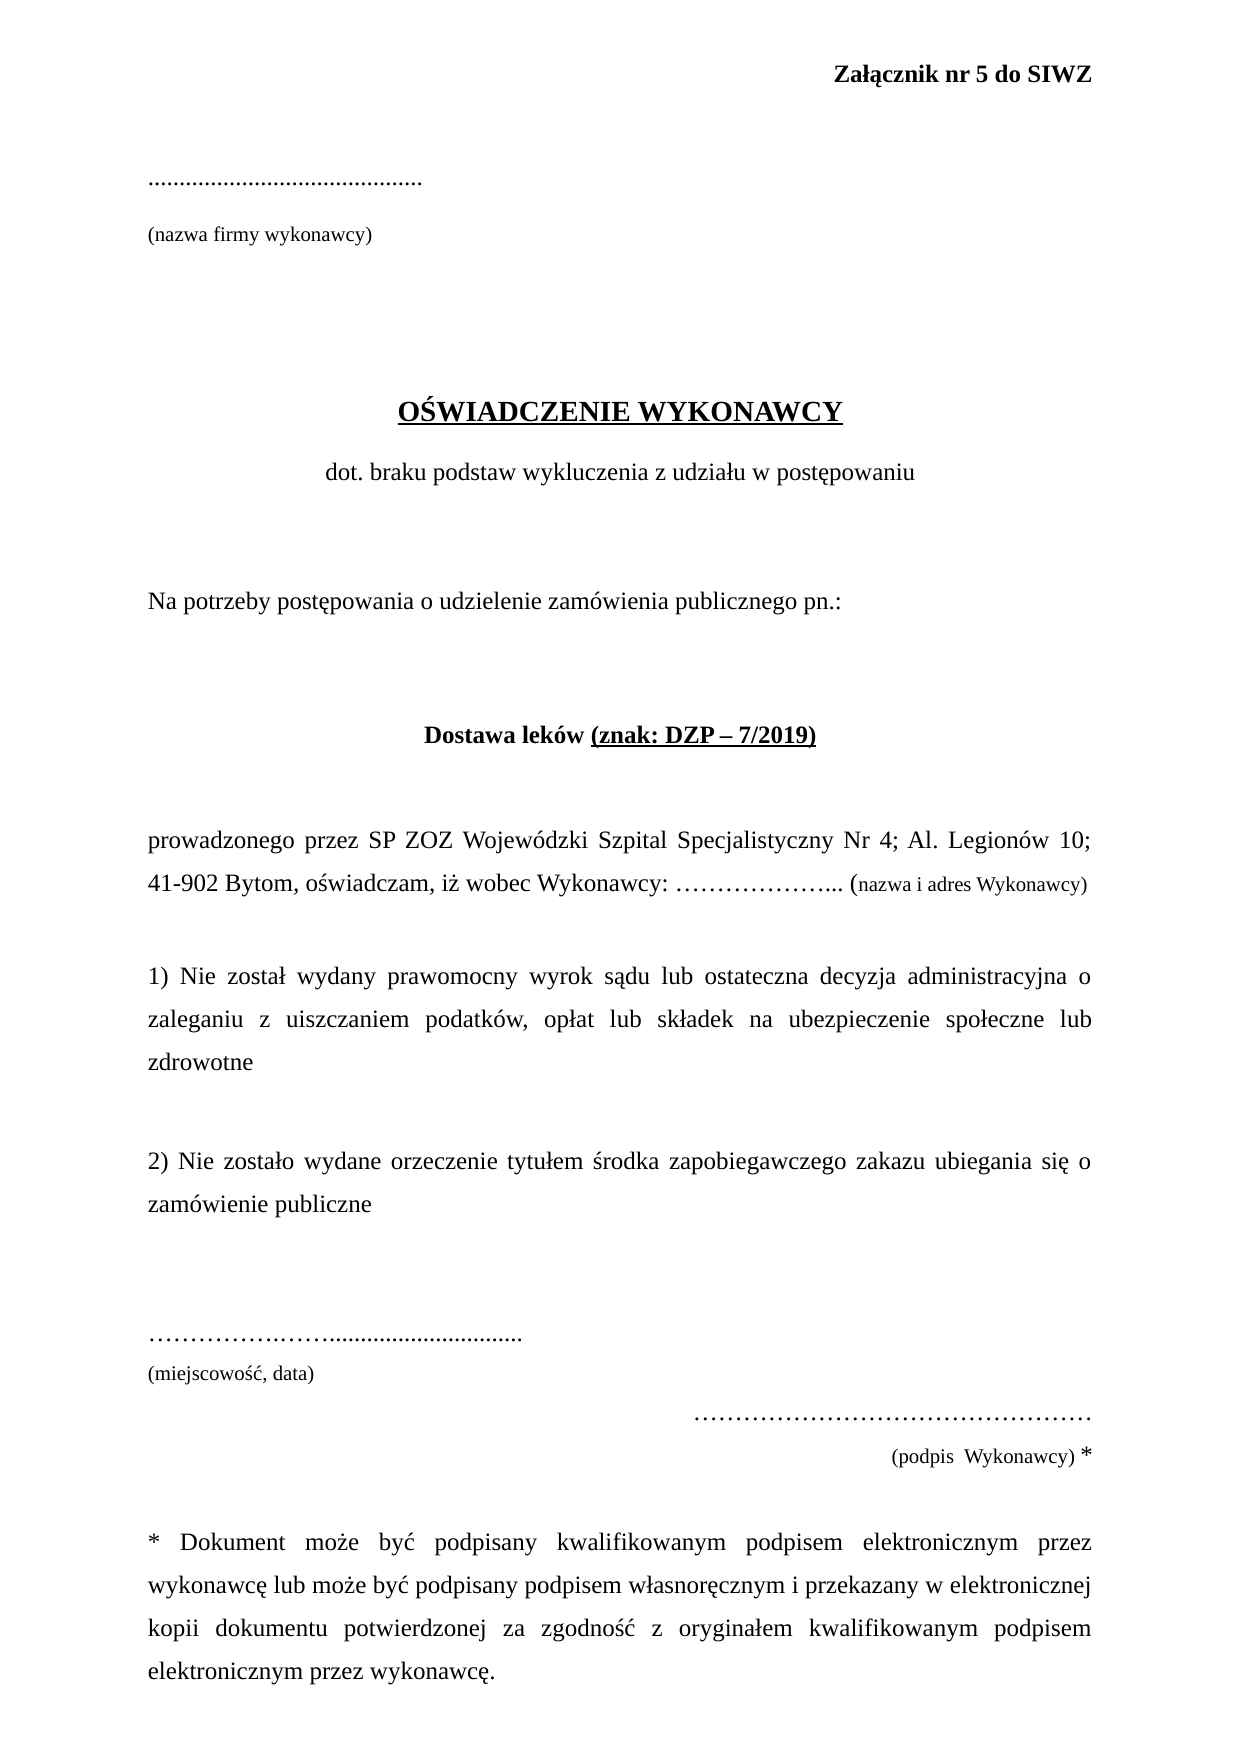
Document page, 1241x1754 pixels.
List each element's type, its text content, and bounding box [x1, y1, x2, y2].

text Załącznik nr 5 do SIWZ [148, 59, 1092, 88]
text 2) Nie zostało wydane orzeczenie tytułem środka zapobiegawczego zakazu ubiegania się o zamówienie publiczne [148, 1146, 1092, 1218]
text * Dokument może być podpisany kwalifikowanym podpisem elektronicznym przez wykonawcę lub może być podpisany podpisem własnoręcznym i przekazany w elektronicznej kopii dokumentu potwierdzonej za zgodność z oryginałem kwalifikowanym podpisem elektronicznym przez wykonawcę. [148, 1527, 1092, 1685]
text Na potrzeby postępowania o udzielenie zamówienia publicznego pn.: [148, 586, 1092, 615]
text 1) Nie został wydany prawomocny wyrok sądu lub ostateczna decyzja administracyjna o zaleganiu z uiszczaniem podatków, opłat lub składek na ubezpieczenie społeczne lub zdrowotne [148, 961, 1092, 1076]
text ………………………………………… [148, 1397, 1092, 1426]
text OŚWIADCZENIE WYKONAWCY [148, 394, 1092, 428]
text (nazwa firmy wykonawcy) [148, 222, 1092, 246]
text prowadzonego przez SP ZOZ Wojewódzki Szpital Specjalistyczny Nr 4; Al. Legionów 10; 41-902 Bytom, oświadczam, iż wobec Wykonawcy: ………………... (nazwa i adres Wykonawcy) [148, 825, 1092, 897]
text dot. braku podstaw wykluczenia z udziału w postępowaniu [148, 457, 1092, 486]
text (miejscowość, data) [148, 1361, 1092, 1385]
text (podpis Wykonawcy) * [738, 1441, 1092, 1469]
text ............................................ [148, 162, 1092, 191]
text Dostawa leków (znak: DZP – 7/2019) [148, 720, 1092, 749]
text …………….……............................... [148, 1318, 1092, 1347]
